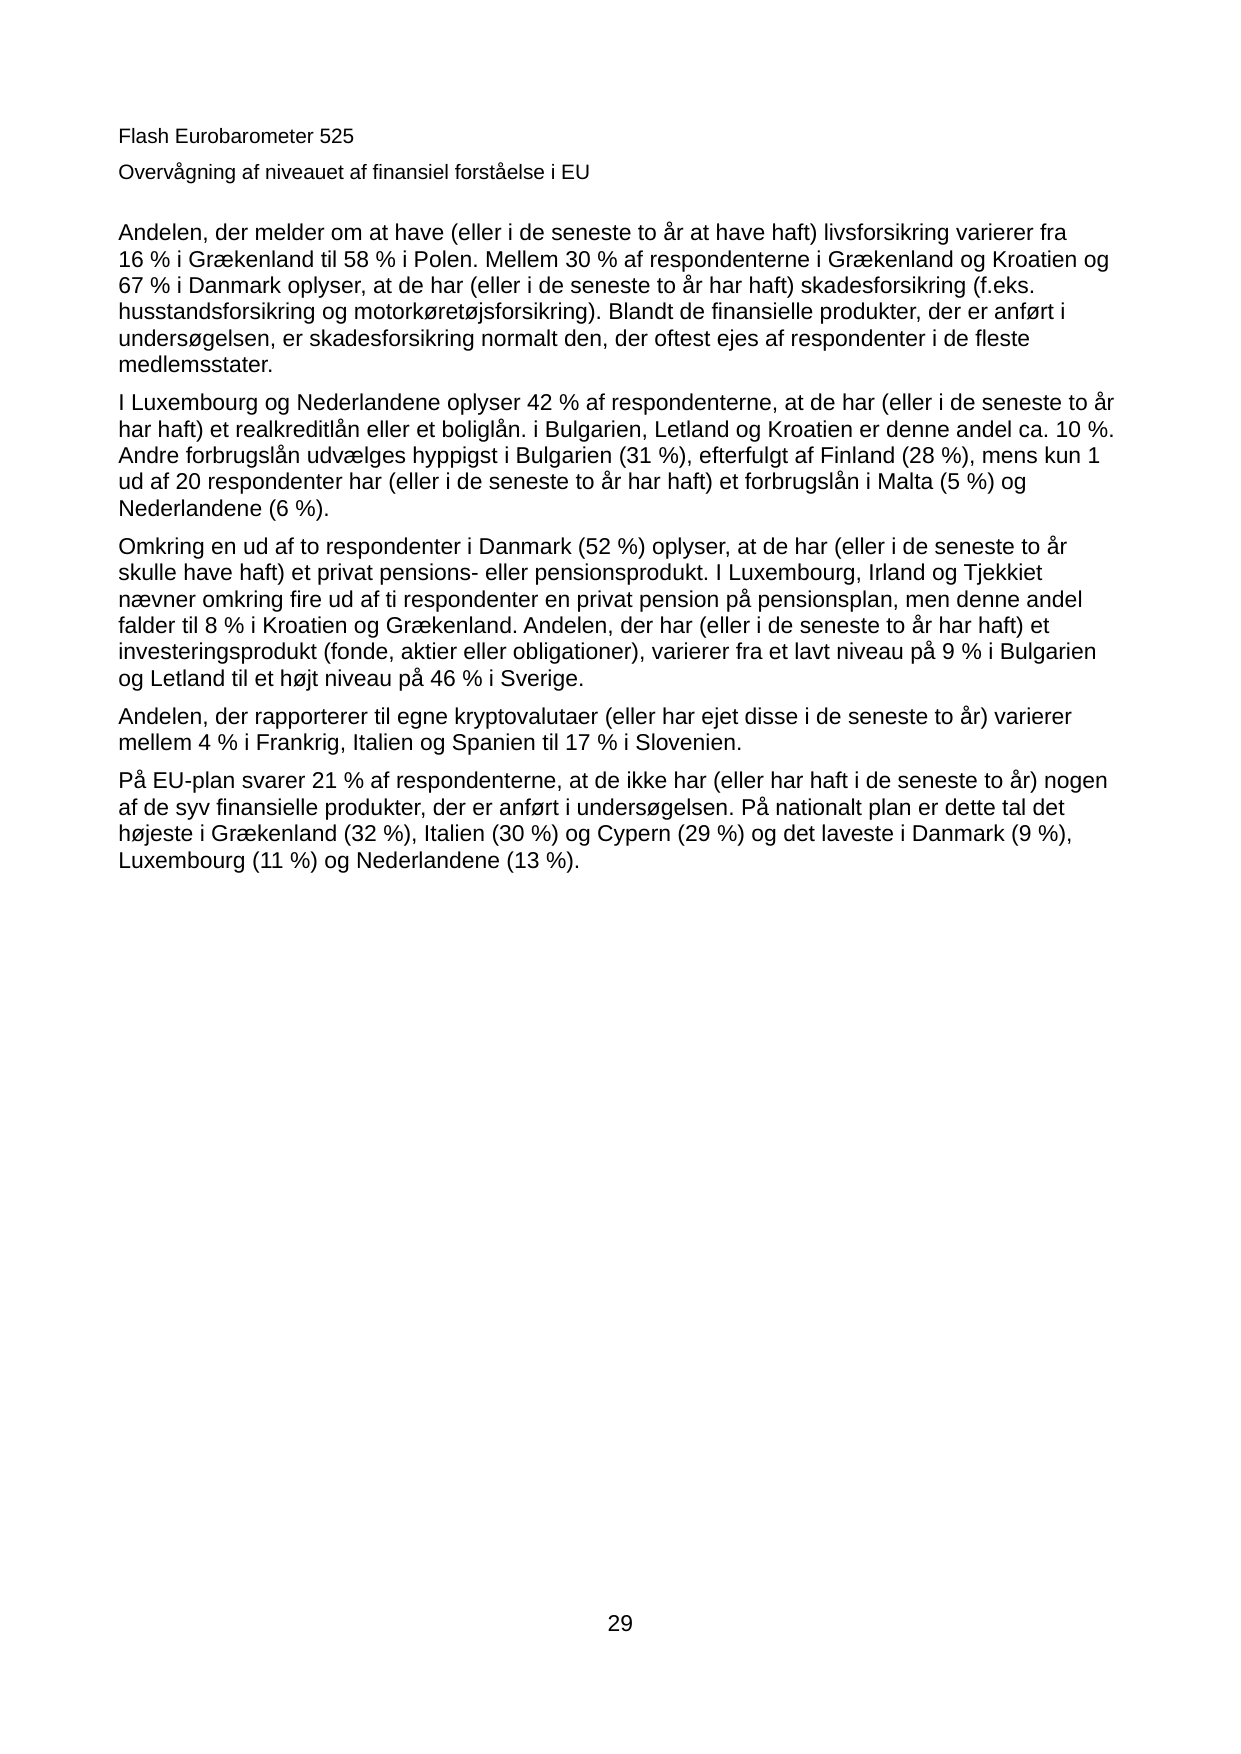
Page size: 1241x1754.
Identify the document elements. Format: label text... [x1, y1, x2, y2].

text Andelen, der rapporterer til egne kryptovalutaer (eller har ejet disse i de seneste to år) varierer mellem 4 % i Frankrig, Italien og Spanien til 17 % i Slovenien. [118, 703, 1122, 756]
text Andelen, der melder om at have (eller i de seneste to år at have haft) livsforsikring varierer fra 16 % i Grækenland til 58 % i Polen. Mellem 30 % af respondenterne i Grækenland og Kroatien og 67 % i Danmark oplyser, at de har (eller i de seneste to år har haft) skadesforsikring (f.eks. husstandsforsikring og motorkøretøjsforsikring). Blandt de finansielle produkter, der er anført i undersøgelsen, er skadesforsikring normalt den, der oftest ejes af respondenter i de fleste medlemsstater. [118, 219, 1122, 377]
text På EU-plan svarer 21 % af respondenterne, at de ikke har (eller har haft i de seneste to år) nogen af de syv finansielle produkter, der er anført i undersøgelsen. På nationalt plan er dette tal det højeste i Grækenland (32 %), Italien (30 %) og Cypern (29 %) og det laveste i Danmark (9 %), Luxembourg (11 %) og Nederlandene (13 %). [118, 767, 1122, 873]
text I Luxembourg og Nederlandene oplyser 42 % af respondenterne, at de har (eller i de seneste to år har haft) et realkreditlån eller et boliglån. i Bulgarien, Letland og Kroatien er denne andel ca. 10 %. Andre forbrugslån udvælges hyppigst i Bulgarien (31 %), efterfulgt af Finland (28 %), mens kun 1 ud af 20 respondenter har (eller i de seneste to år har haft) et forbrugslån i Malta (5 %) og Nederlandene (6 %). [118, 389, 1122, 521]
text Omkring en ud af to respondenter i Danmark (52 %) oplyser, at de har (eller i de seneste to år skulle have haft) et privat pensions- eller pensionsprodukt. I Luxembourg, Irland og Tjekkiet nævner omkring fire ud af ti respondenter en privat pension på pensionsplan, men denne andel falder til 8 % i Kroatien og Grækenland. Andelen, der har (eller i de seneste to år har haft) et investeringsprodukt (fonde, aktier eller obligationer), varierer fra et lavt niveau på 9 % i Bulgarien og Letland til et højt niveau på 46 % i Sverige. [118, 533, 1122, 691]
